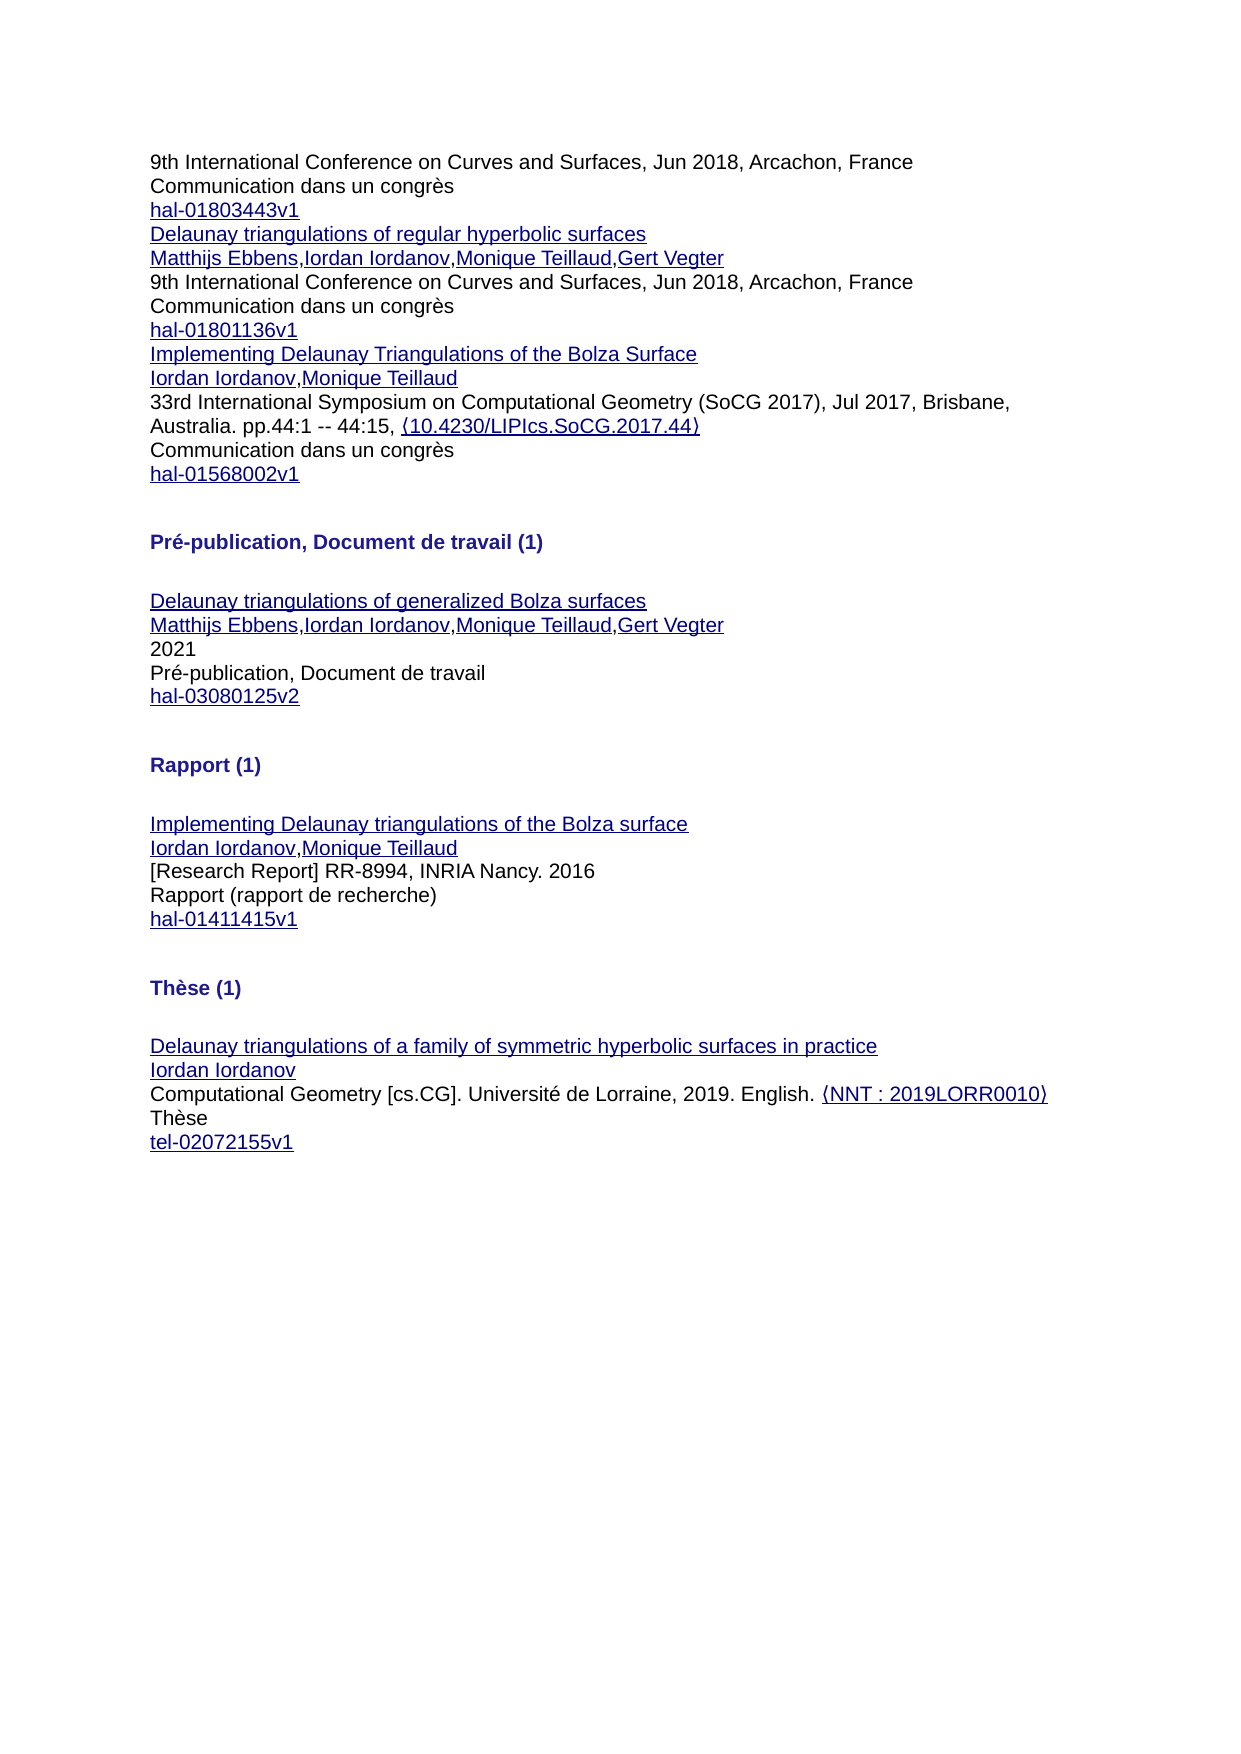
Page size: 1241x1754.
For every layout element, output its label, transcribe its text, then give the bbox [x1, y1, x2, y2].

table_header Implementing Delaunay triangulations of the Bolza surface Iordan Iordanov,Monique Teillaud [Research Report] RR-8994, INRIA Nancy. 2016 Rapport (rapport de recherche) hal-01411415v1 [150, 811, 1090, 931]
table_header Delaunay triangulations of a family of symmetric hyperbolic surfaces in practice Iordan Iordanov Computational Geometry [cs.CG]. Université de Lorraine, 2019. English. ⟨NNT : 2019LORR0010⟩ Thèse tel-02072155v1 [150, 1034, 1090, 1154]
table_cell Implementing Delaunay Triangulations of the Bolza Surface Iordan Iordanov,Monique Teillaud 33rd International Symposium on Computational Geometry (SoCG 2017), Jul 2017, Brisbane, Australia. pp.44:1 -- 44:15, ⟨10.4230/LIPIcs.SoCG.2017.44⟩ Communication dans un congrès hal-01568002v1 [150, 342, 1090, 485]
table_header Delaunay triangulations of generalized Bolza surfaces Matthijs Ebbens,Iordan Iordanov,Monique Teillaud,Gert Vegter 2021 Pré-publication, Document de travail hal-03080125v2 [150, 589, 1090, 708]
table_cell Delaunay triangulations of regular hyperbolic surfaces Matthijs Ebbens,Iordan Iordanov,Monique Teillaud,Gert Vegter 9th International Conference on Curves and Surfaces, Jun 2018, Arcachon, France Communication dans un congrès hal-01801136v1 [150, 222, 1090, 342]
subtitle Thèse (1) [150, 976, 1090, 1000]
table_cell 9th International Conference on Curves and Surfaces, Jun 2018, Arcachon, France Communication dans un congrès hal-01803443v1 [150, 150, 1090, 222]
subtitle Pré-publication, Document de travail (1) [150, 530, 1090, 554]
subtitle Rapport (1) [150, 753, 1090, 777]
